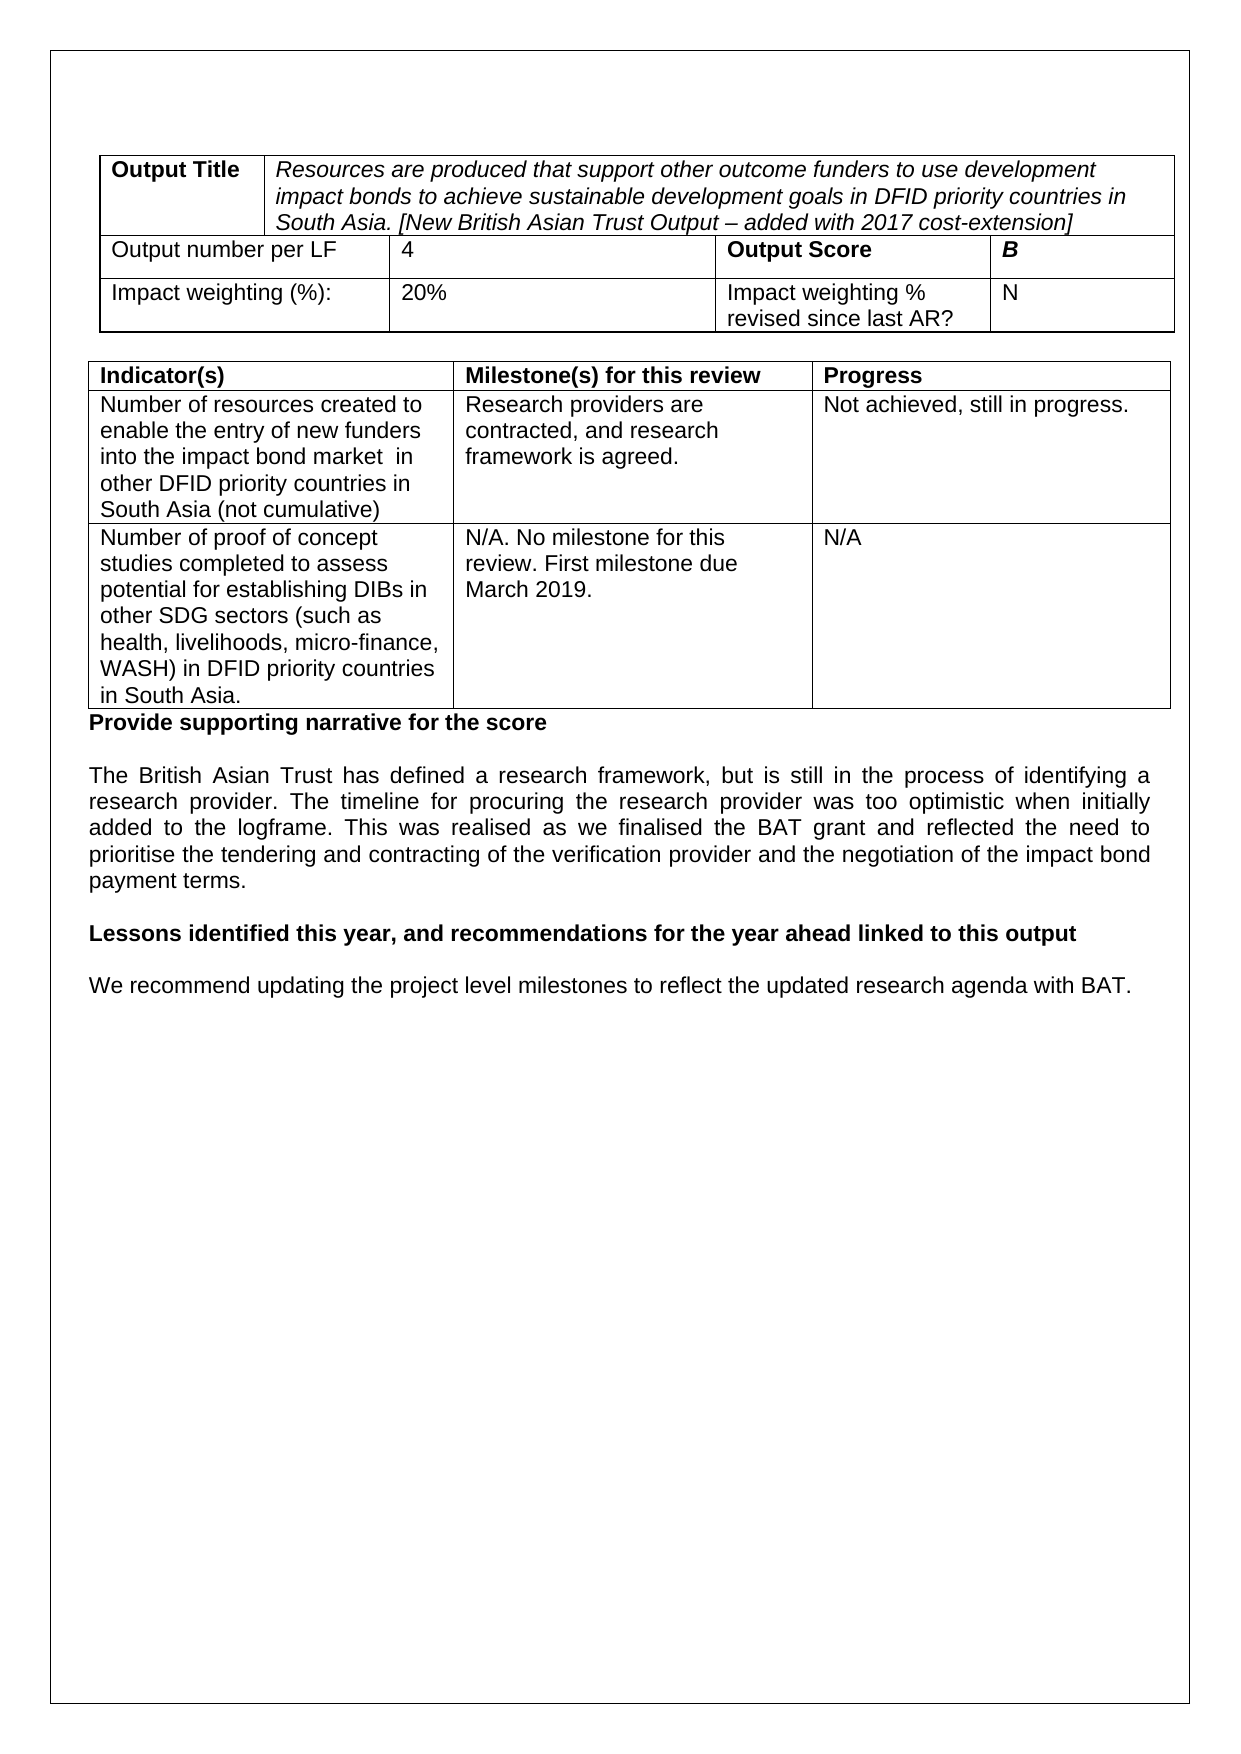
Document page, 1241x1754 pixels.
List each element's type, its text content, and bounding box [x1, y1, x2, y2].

text The British Asian Trust has defined a research framework, but is still in the process of identifying a research provider. The timeline for procuring the research provider was too optimistic when initially added to the logframe. This was realised as we finalised the BAT grant and reflected the need to prioritise the tendering and contracting of the verification provider and the negotiation of the impact bond payment terms. [89, 762, 1152, 893]
table_cell N [991, 279, 1174, 331]
table_header Progress [813, 362, 1170, 389]
table_cell 4 [390, 236, 715, 278]
table_cell Impact weighting (%): [101, 279, 389, 331]
table_header Milestone(s) for this review [454, 362, 812, 389]
table_cell N/A. No milestone for this review. First milestone due March 2019. [454, 524, 812, 708]
table_cell N/A [813, 524, 1170, 708]
table_cell Number of resources created to enable the entry of new funders into the impact bond market in other DFID priority countries in South Asia (not cumulative) [89, 391, 453, 522]
table_cell Output Score [716, 236, 990, 278]
table_cell Research providers are contracted, and research framework is agreed. [454, 391, 812, 522]
table_cell Output number per LF [101, 236, 389, 278]
table_cell B [991, 236, 1174, 278]
text We recommend updating the project level milestones to reflect the updated research agenda with BAT. [89, 972, 1152, 999]
table_cell Not achieved, still in progress. [813, 391, 1170, 522]
table_cell Impact weighting % revised since last AR? [716, 279, 990, 331]
table_cell 20% [390, 279, 715, 331]
table_cell Number of proof of concept studies completed to assess potential for establishing DIBs in other SDG sectors (such as health, livelihoods, micro-finance, WASH) in DFID priority countries in South Asia. [89, 524, 453, 708]
table_header Resources are produced that support other outcome funders to use development impact bonds to achieve sustainable development goals in DFID priority countries in South Asia. [New British Asian Trust Output – added with 2017 cost-extension] [265, 156, 1174, 235]
text Lessons identified this year, and recommendations for the year ahead linked to this output [89, 920, 1152, 946]
table_header Output Title [101, 156, 264, 235]
table_header Indicator(s) [89, 362, 453, 389]
text Provide supporting narrative for the score [89, 709, 1152, 735]
